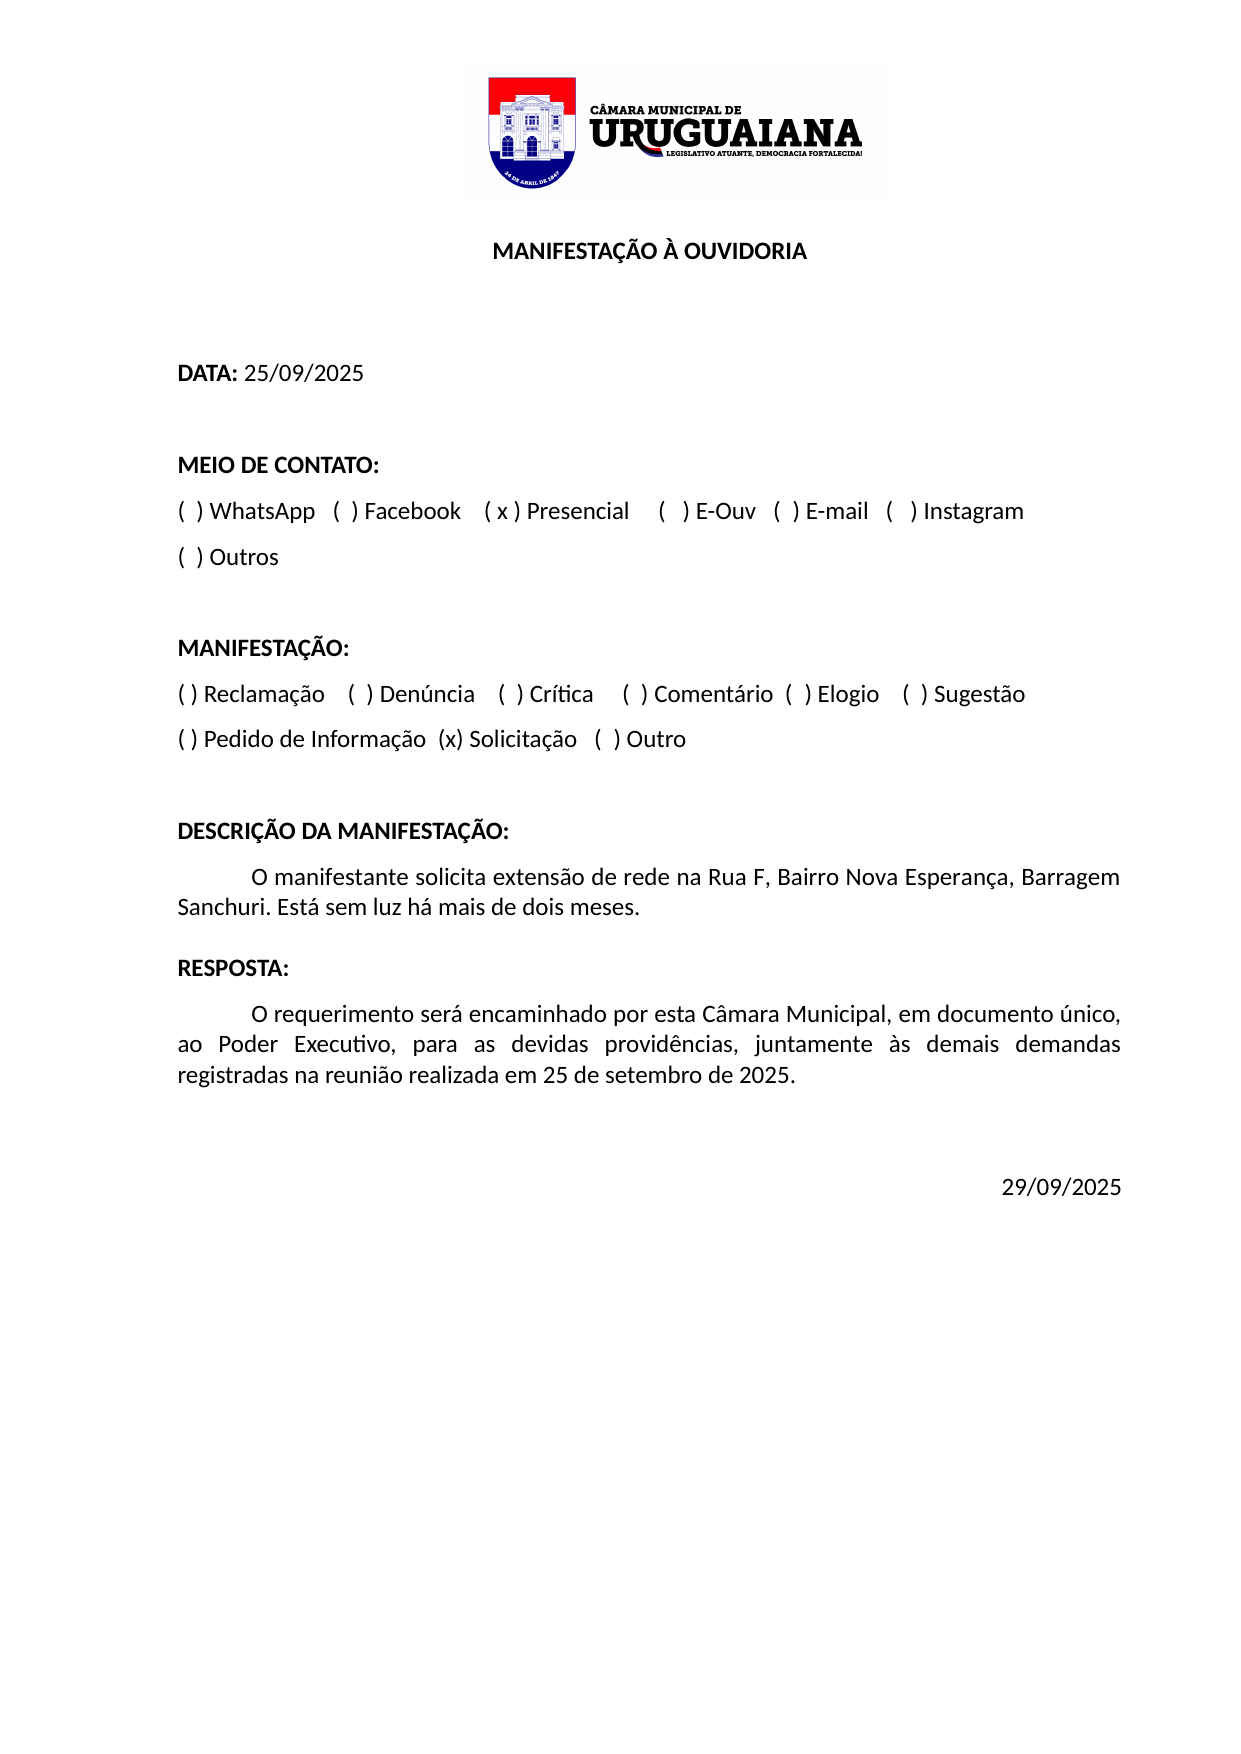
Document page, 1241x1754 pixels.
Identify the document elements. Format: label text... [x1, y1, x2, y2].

text ( ) Outros [177, 541, 1122, 571]
text ( ) WhatsApp ( ) Facebook ( x ) Presencial ( ) E-Ouv ( ) E-mail ( ) Instagram [177, 495, 1122, 525]
text DATA: 25/09/2025 [177, 358, 1122, 388]
text MANIFESTAÇÃO À OUVIDORIA [177, 236, 1122, 266]
text ( ) Pedido de Informação (x) Solicitação ( ) Outro [177, 723, 1122, 754]
text ( ) Reclamação ( ) Denúncia ( ) Crítica ( ) Comentário ( ) Elogio ( ) Sugestão [177, 678, 1122, 708]
text RESPOSTA: [177, 952, 1122, 983]
text O requerimento será encaminhado por esta Câmara Municipal, em documento único, ao Poder Executivo, para as devidas providências, juntamente às demais demandas registradas na reunião realizada em 25 de setembro de 2025. [177, 998, 1122, 1089]
text MANIFESTAÇÃO: [177, 632, 1122, 663]
text O manifestante solicita extensão de rede na Rua F, Bairro Nova Esperança, Barragem Sanchuri. Está sem luz há mais de dois meses. [177, 861, 1122, 922]
text MEIO DE CONTATO: [177, 449, 1122, 480]
text DESCRIÇÃO DA MANIFESTAÇÃO: [177, 815, 1122, 846]
picture [462, 58, 888, 199]
text 29/09/2025 [177, 1171, 1122, 1202]
